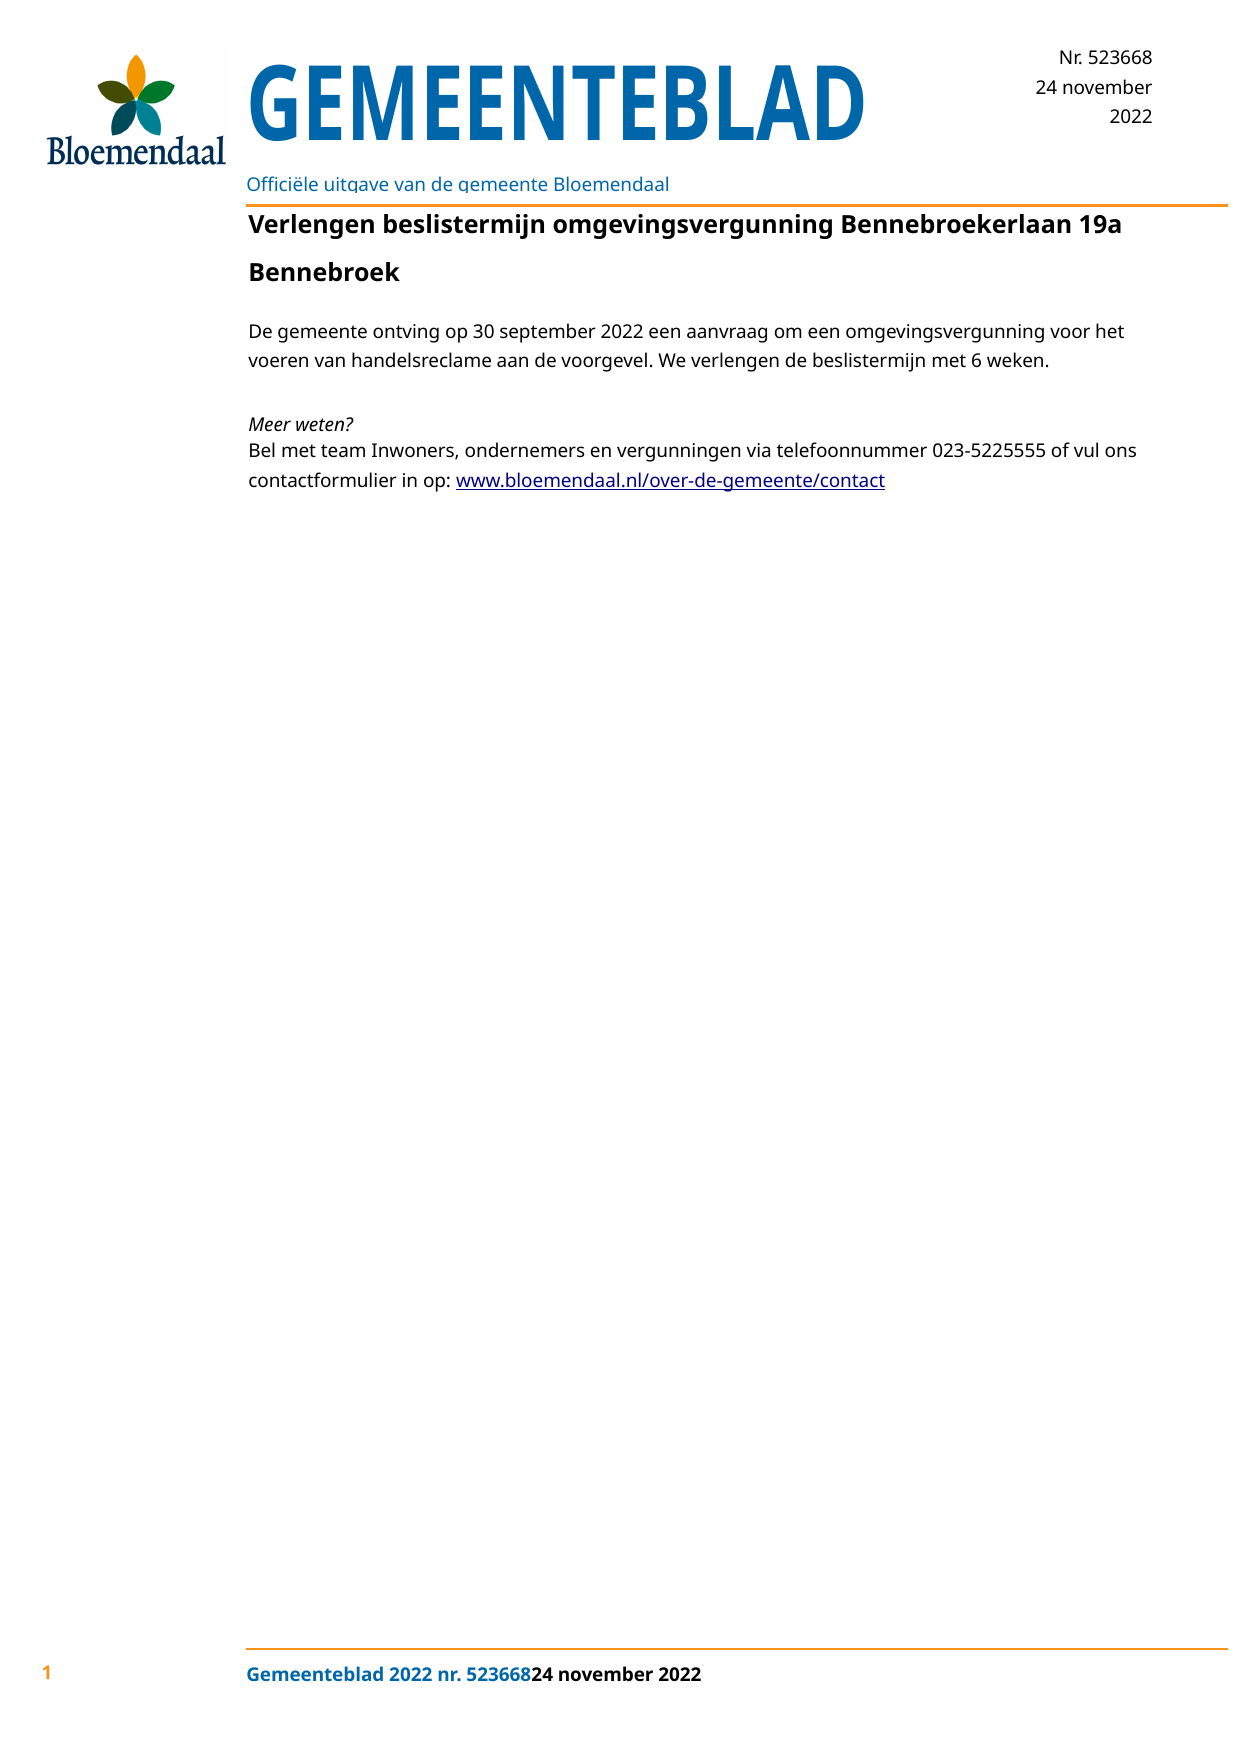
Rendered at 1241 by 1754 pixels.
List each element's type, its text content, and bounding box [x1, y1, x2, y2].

text Bel met team Inwoners, ondernemers en vergunningen via telefoonnummer 023-5225555 of vul ons contactformulier in op: www.bloemendaal.nl/over-de-gemeente/contact [248, 437, 1152, 492]
picture [41, 47, 231, 172]
text De gemeente ontving op 30 september 2022 een aanvraag om een omgevingsvergunning voor het voeren van handelsreclame aan de voorgevel. We verlengen de beslistermijn met 6 weken. [248, 318, 1152, 373]
text Meer weten? [248, 411, 1152, 437]
text Verlengen beslistermijn omgevingsvergunning Bennebroekerlaan 19a Bennebroek [248, 207, 1152, 288]
